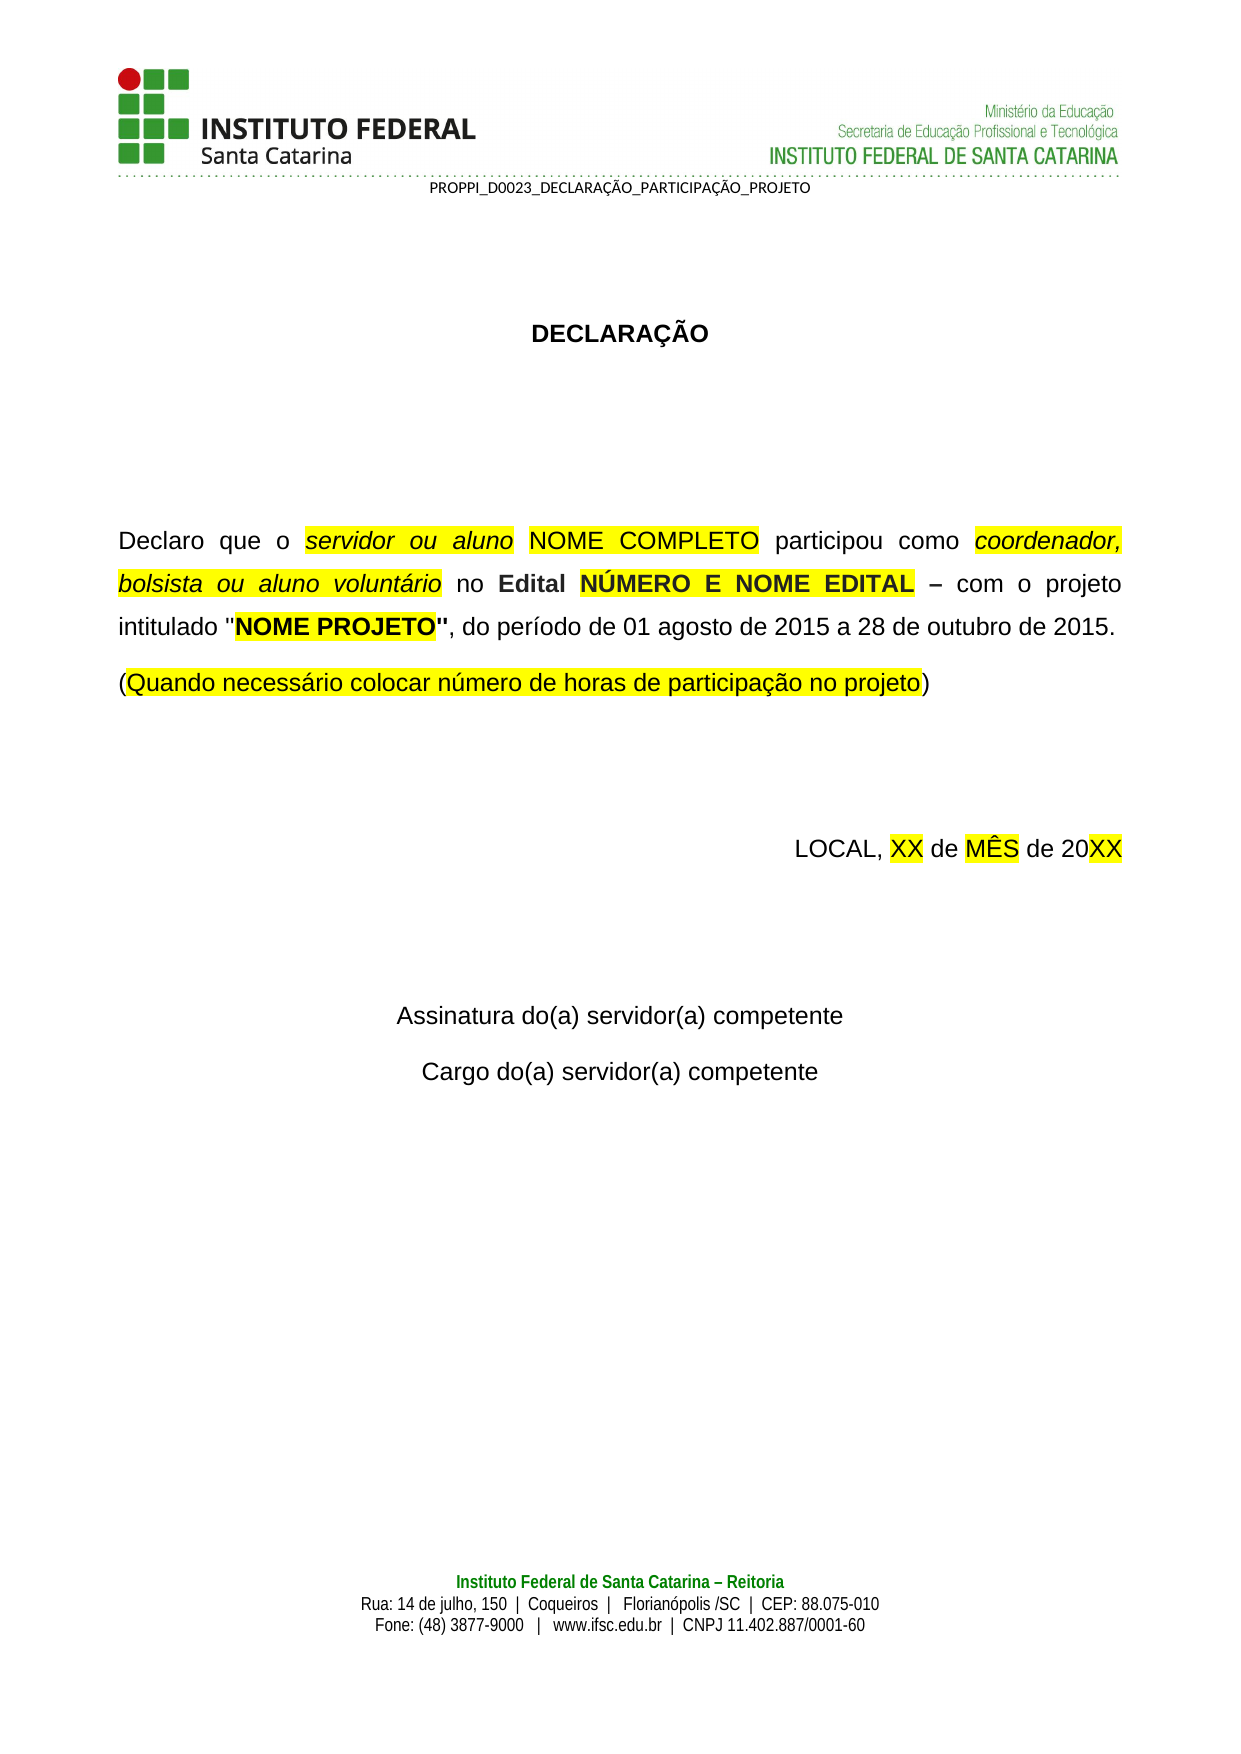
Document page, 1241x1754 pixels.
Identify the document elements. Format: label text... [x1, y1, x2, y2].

text PROPPI_D0023_DECLARAÇÃO_PARTICIPAÇÃO_PROJETO [118, 176, 1122, 197]
text Cargo do(a) servidor(a) competente [118, 1057, 1122, 1086]
text Declaro que o servidor ou aluno NOME COMPLETO participou como coordenador, bolsista ou aluno voluntário no Edital NÚMERO E NOME EDITAL – com o projeto intitulado ''NOME PROJETO'', do período de 01 agosto de 2015 a 28 de outubro de 2015. [118, 526, 1122, 641]
text DECLARAÇÃO [118, 319, 1122, 348]
text (Quando necessário colocar número de horas de participação no projeto) [118, 667, 1122, 696]
text Assinatura do(a) servidor(a) competente [118, 1001, 1122, 1030]
picture [118, 68, 1123, 177]
text LOCAL, XX de MÊS de 20XX [118, 834, 1122, 863]
